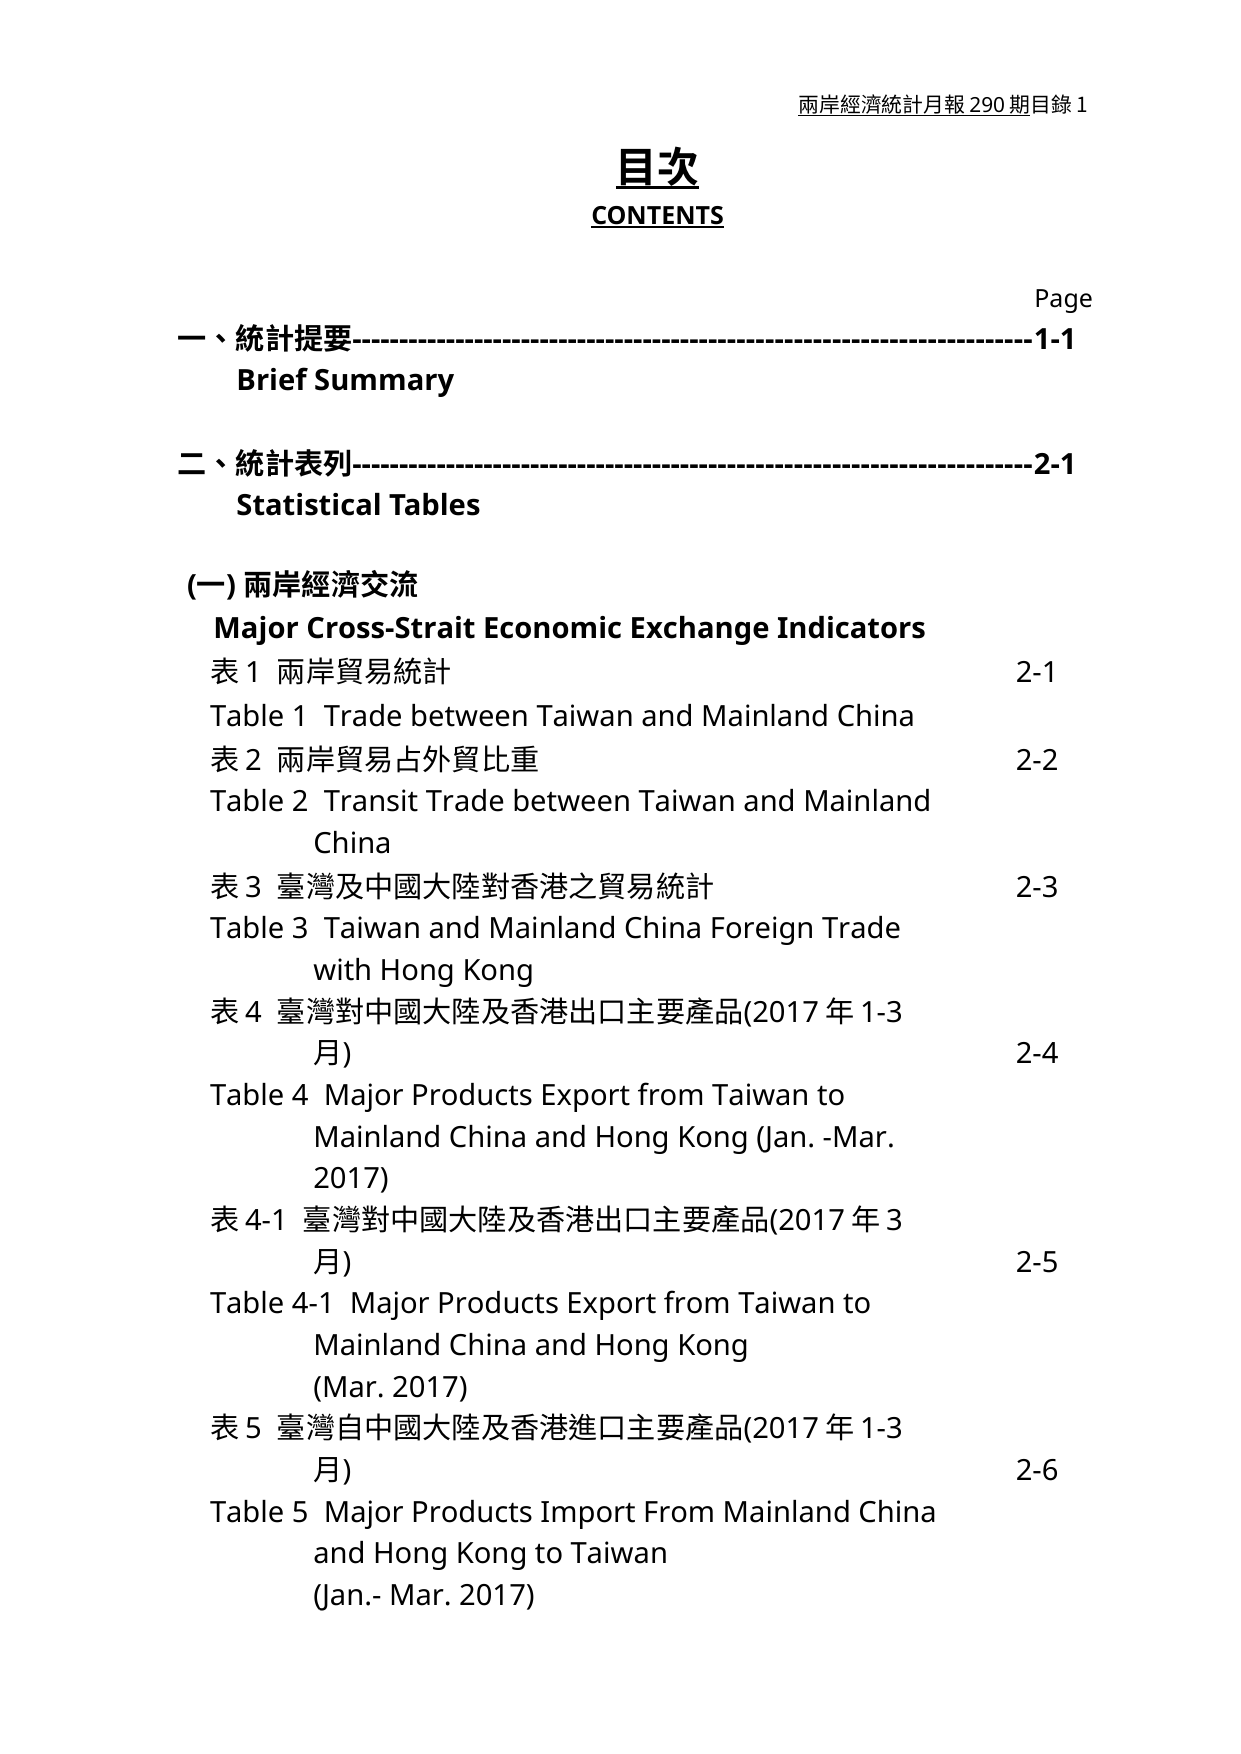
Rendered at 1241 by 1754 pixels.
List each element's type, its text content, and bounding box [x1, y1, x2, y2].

text 目次 [177, 149, 1137, 191]
table_cell [1111, 905, 1238, 989]
table_cell 2-1 [1013, 647, 1111, 691]
table_cell Table 2 Transit Trade between Taiwan and Mainland China [180, 778, 948, 862]
table_cell 表5 臺灣自中國大陸及香港進口主要產品(2017年1-3月) [180, 1405, 948, 1489]
table_cell [1111, 1405, 1238, 1489]
table_cell 表2 兩岸貿易占外貿比重 [180, 735, 948, 778]
table_cell 表4-1 臺灣對中國大陸及香港出口主要產品(2017年3月) [180, 1197, 948, 1280]
table_cell 2-6 [1013, 1405, 1111, 1489]
table_cell [948, 1072, 1013, 1197]
table_cell [1111, 1280, 1238, 1405]
text Statistical Tables [177, 482, 1137, 524]
table_cell 2-3 [1013, 862, 1111, 905]
table_cell [1013, 905, 1111, 989]
text Brief Summary [177, 357, 1137, 399]
table_cell [1013, 691, 1111, 734]
table_cell [948, 1280, 1013, 1405]
table_cell Table 4-1 Major Products Export from Taiwan to Mainland China and Hong Kong (Mar. 2017) [180, 1280, 948, 1405]
table_cell Table 1 Trade between Taiwan and Mainland China [180, 691, 948, 734]
table_cell Table 4 Major Products Export from Taiwan to Mainland China and Hong Kong (Jan. -Mar. 2017) [180, 1072, 948, 1197]
table_cell 表4 臺灣對中國大陸及香港出口主要產品(2017年1-3月) [180, 989, 948, 1072]
table_cell [948, 778, 1013, 862]
table_cell [1111, 691, 1238, 734]
text Page [177, 274, 1093, 316]
text 一、統計提要 1-1 [177, 316, 1093, 357]
table_cell [1013, 1280, 1111, 1405]
table_cell [1111, 862, 1238, 905]
table_cell [1111, 1489, 1238, 1614]
table_cell [1013, 778, 1111, 862]
text 二、統計表列 2-1 [177, 441, 1137, 482]
table_cell [948, 691, 1013, 734]
table_cell 表3 臺灣及中國大陸對香港之貿易統計 [180, 862, 948, 905]
table_cell Table 5 Major Products Import From Mainland China and Hong Kong to Taiwan (Jan.- Mar. 2017) [180, 1489, 948, 1614]
table_cell Major Cross-Strait Economic Exchange Indicators [180, 603, 1238, 647]
table_cell 表1 兩岸貿易統計 [180, 647, 948, 691]
table_header (一) 兩岸經濟交流 [180, 524, 1238, 603]
table_cell [948, 1197, 1013, 1280]
text CONTENTS [177, 191, 1137, 232]
table_cell [948, 905, 1013, 989]
table_cell [948, 989, 1013, 1072]
table_cell [1111, 1072, 1238, 1197]
table_cell [1111, 1197, 1238, 1280]
table_cell [1111, 778, 1238, 862]
table_cell [1111, 989, 1238, 1072]
table_cell [1013, 1489, 1111, 1614]
table_cell [948, 1489, 1013, 1614]
table_cell [948, 647, 1013, 691]
table_cell 2-5 [1013, 1197, 1111, 1280]
table_cell [948, 862, 1013, 905]
table_cell [948, 1405, 1013, 1489]
table_cell [948, 735, 1013, 778]
table_cell 2-2 [1013, 735, 1111, 778]
table_cell Table 3 Taiwan and Mainland China Foreign Trade with Hong Kong [180, 905, 948, 989]
table_cell [1111, 647, 1238, 691]
table_cell [1013, 1072, 1111, 1197]
table_cell [1111, 735, 1238, 778]
table_cell 2-4 [1013, 989, 1111, 1072]
